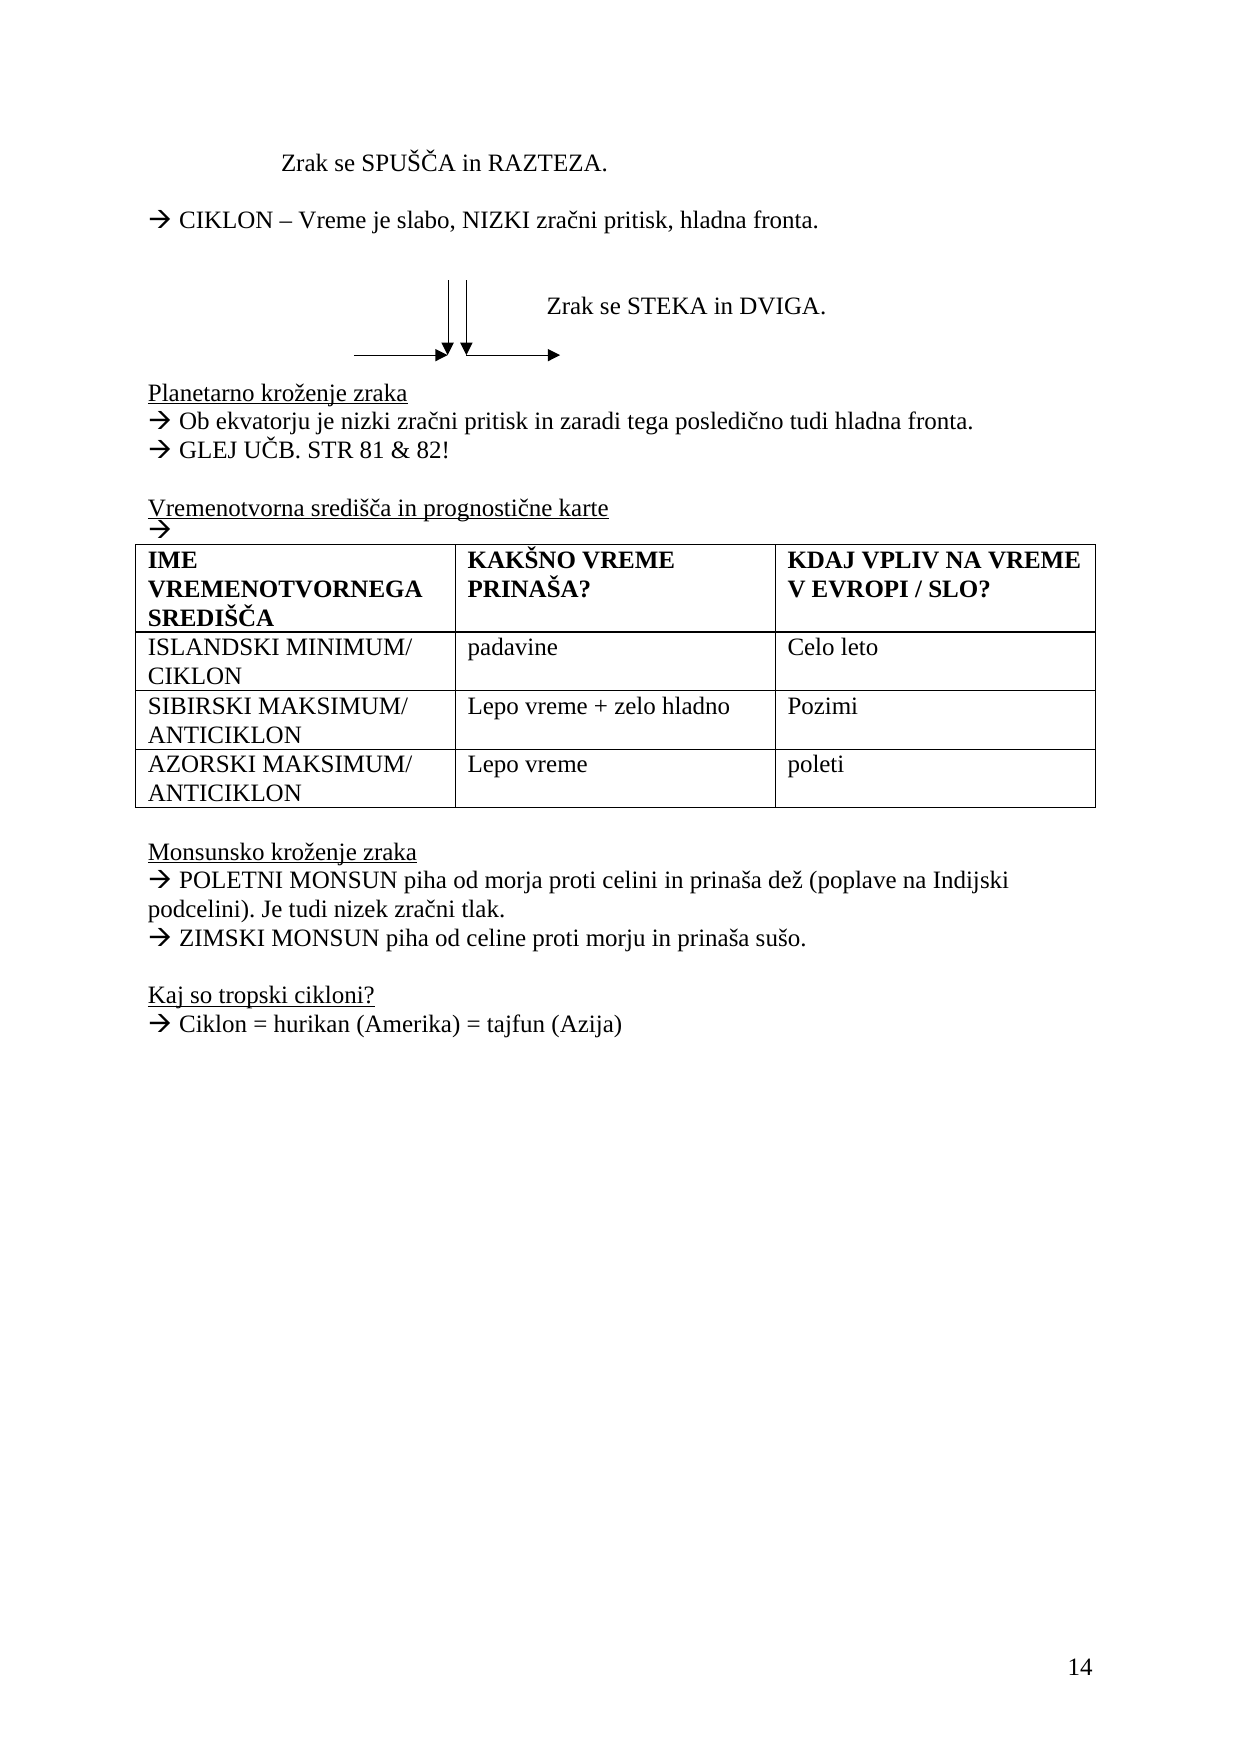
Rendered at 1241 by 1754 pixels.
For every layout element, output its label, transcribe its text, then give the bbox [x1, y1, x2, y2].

text Monsunsko kroženje zraka [148, 837, 1093, 866]
text  ZIMSKI MONSUN piha od celine proti morju in prinaša sušo. [148, 923, 1093, 952]
text  Ob ekvatorju je nizki zračni pritisk in zaradi tega posledično tudi hladna fronta. [148, 406, 1093, 435]
table_cell Celo leto [776, 633, 1095, 690]
text Planetarno kroženje zraka [148, 378, 1093, 406]
text [148, 291, 448, 320]
table_cell ISLANDSKI MINIMUM/ CIKLON [136, 633, 455, 690]
text  GLEJ UČB. STR 81 & 82! [148, 435, 1093, 464]
table_cell Pozimi [776, 691, 1095, 748]
text Kaj so tropski cikloni? [148, 981, 1093, 1009]
text Zrak se STEKA in DVIGA. [467, 291, 1093, 320]
text Zrak se SPUŠČA in RAZTEZA. [148, 148, 1093, 176]
table_cell poleti [776, 750, 1095, 807]
table_header IME VREMENOTVORNEGA SREDIŠČA [136, 545, 455, 631]
table_cell SIBIRSKI MAKSIMUM/ ANTICIKLON [136, 691, 455, 748]
text [449, 291, 466, 320]
text Vremenotvorna središča in prognostične karte [148, 493, 1093, 521]
text  CIKLON – Vreme je slabo, NIZKI zračni pritisk, hladna fronta. [148, 205, 1093, 234]
text  Ciklon = hurikan (Amerika) = tajfun (Azija) [148, 1009, 1093, 1038]
table_header KAKŠNO VREME PRINAŠA? [456, 545, 775, 631]
table_cell AZORSKI MAKSIMUM/ ANTICIKLON [136, 750, 455, 807]
table_cell padavine [456, 633, 775, 690]
table_header KDAJ VPLIV NA VREME V EVROPI / SLO? [776, 545, 1095, 631]
table_cell Lepo vreme + zelo hladno [456, 691, 775, 748]
text  POLETNI MONSUN piha od morja proti celini in prinaša dež (poplave na Indijski podcelini). Je tudi nizek zračni tlak. [148, 866, 1093, 923]
table_cell Lepo vreme [456, 750, 775, 807]
text  [148, 521, 1093, 544]
